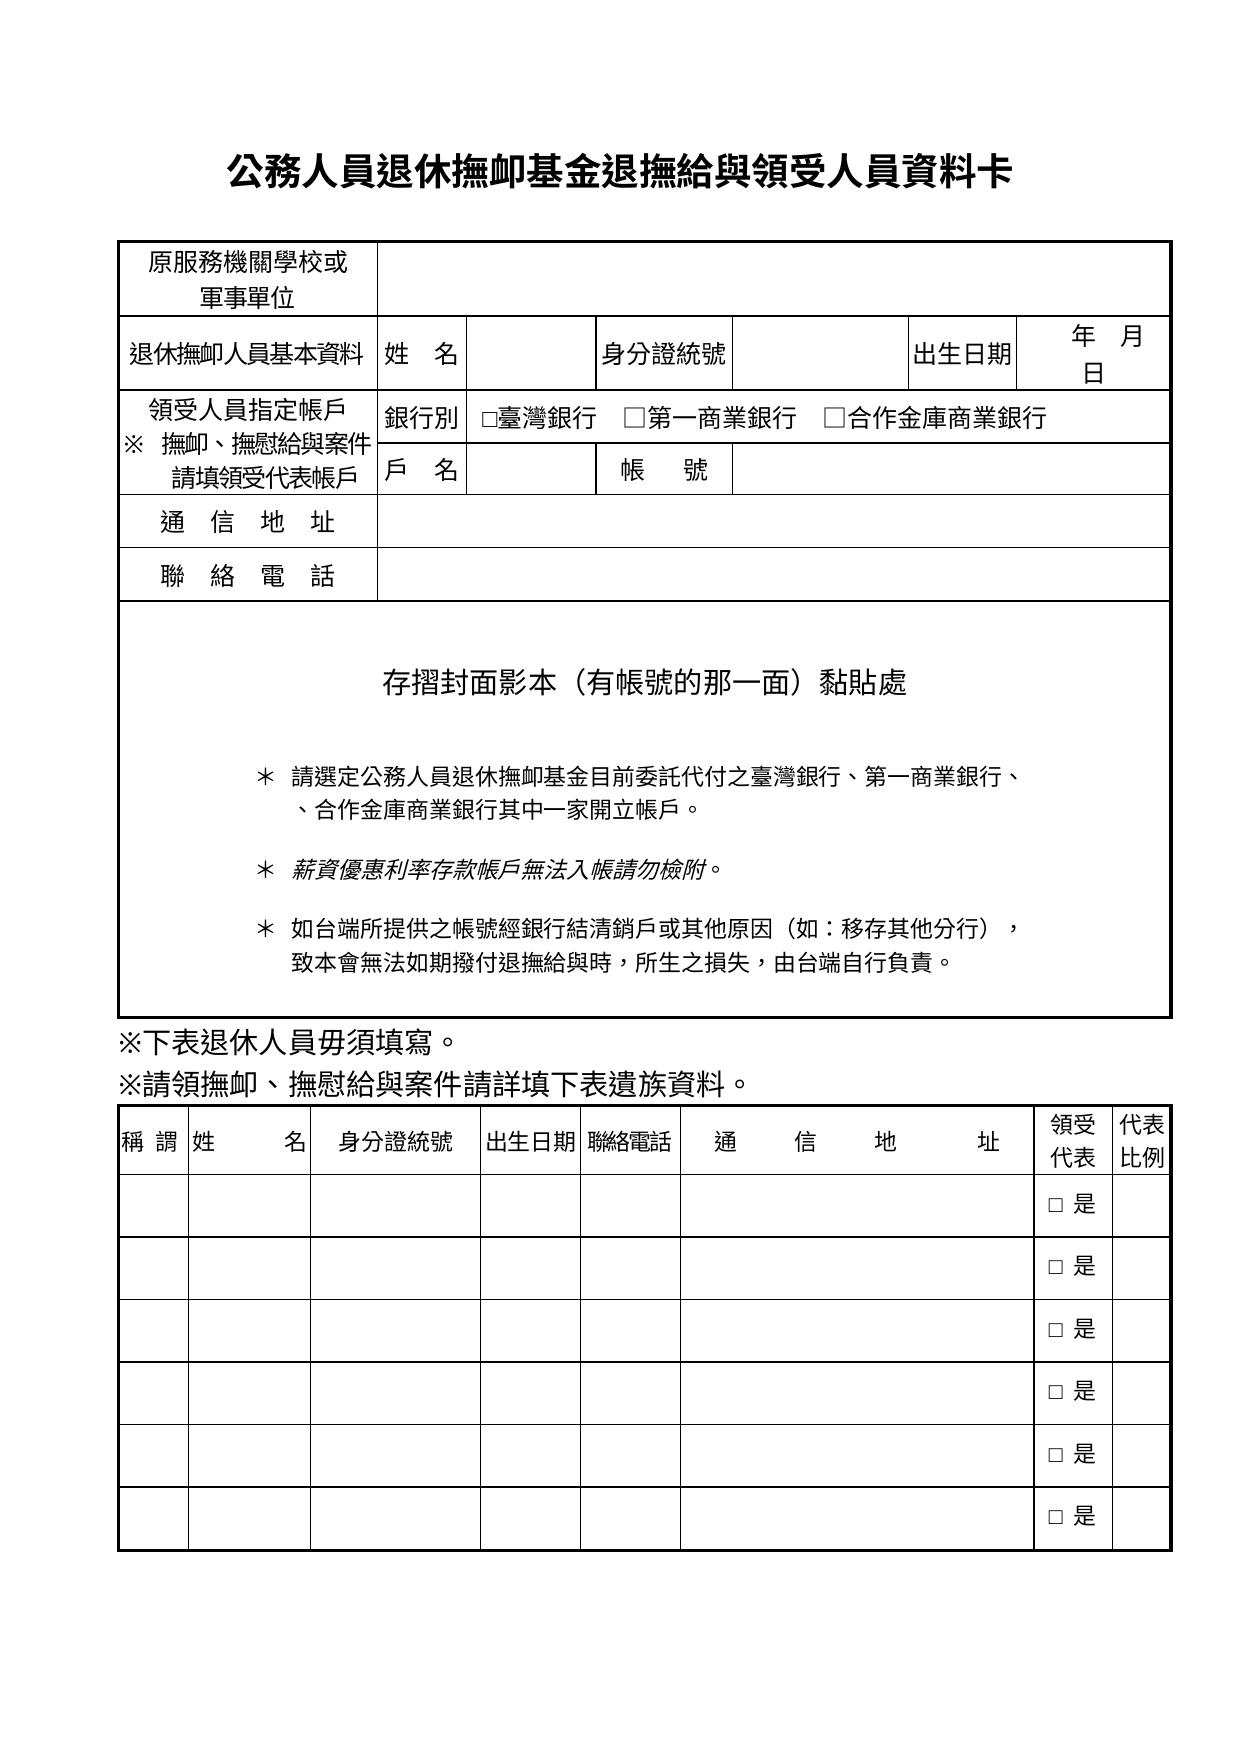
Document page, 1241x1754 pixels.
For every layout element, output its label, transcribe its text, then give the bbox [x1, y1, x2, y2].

table_cell [581, 1300, 680, 1361]
table_cell [1113, 1488, 1169, 1548]
table_cell [481, 1238, 580, 1298]
table_cell [681, 1238, 1033, 1298]
table_cell [681, 1175, 1033, 1236]
table_header 稱 謂 [120, 1107, 188, 1173]
table_cell [378, 548, 1169, 600]
table_cell [481, 1488, 580, 1548]
text ※請領撫卹、撫慰給與案件請詳填下表遺族資料。 [118, 1062, 1122, 1104]
table_cell [481, 1425, 580, 1486]
table_cell [189, 1363, 310, 1423]
table_cell 銀行別 [378, 391, 466, 442]
table_cell [189, 1238, 310, 1298]
table_cell [481, 1175, 580, 1236]
table_header 通 信 地 址 [681, 1107, 1033, 1173]
table_header 身分證統號 [311, 1107, 480, 1173]
table_cell [311, 1175, 480, 1236]
table_cell [467, 444, 595, 494]
table_cell [581, 1488, 680, 1548]
table_cell 是 [1035, 1488, 1112, 1548]
table_cell [120, 1300, 188, 1361]
table_cell [311, 1488, 480, 1548]
table_header [378, 243, 1169, 315]
table_cell [189, 1300, 310, 1361]
table_cell [1113, 1425, 1169, 1486]
table_cell [733, 317, 908, 389]
table_cell 戶 名 [378, 444, 466, 494]
table_cell 是 [1035, 1300, 1112, 1361]
table_cell [581, 1238, 680, 1298]
table_cell [311, 1238, 480, 1298]
table_cell [733, 444, 1169, 494]
table_cell 領受人員指定帳戶 撫卹、撫慰給與案件請填領受代表帳戶 [120, 391, 377, 494]
table_cell [1113, 1300, 1169, 1361]
table_cell [681, 1363, 1033, 1423]
table_cell [311, 1300, 480, 1361]
table_cell 是 [1035, 1238, 1112, 1298]
table_cell [120, 1175, 188, 1236]
table_cell [120, 1363, 188, 1423]
table_cell [681, 1488, 1033, 1548]
table_cell [120, 1238, 188, 1298]
table_cell 出生日期 [909, 317, 1016, 389]
table_cell [581, 1363, 680, 1423]
table_cell [681, 1300, 1033, 1361]
table_cell [481, 1300, 580, 1361]
table_cell 退休撫卹人員基本資料 [120, 317, 377, 389]
table_cell 是 [1035, 1363, 1112, 1423]
table_cell [681, 1425, 1033, 1486]
table_header 原服務機關學校或 軍事單位 [120, 243, 377, 315]
table_cell 年 月 日 [1017, 317, 1169, 389]
table_header 代表 比例 [1113, 1107, 1169, 1173]
table_cell 通 信 地 址 [120, 495, 377, 547]
table_header 領受 代表 [1035, 1107, 1112, 1173]
table_cell 帳 號 [597, 444, 732, 494]
table_header 聯絡電話 [581, 1107, 680, 1173]
text 公務人員退休撫卹基金退撫給與領受人員資料卡 [118, 142, 1122, 196]
table_cell [189, 1175, 310, 1236]
table_header 出生日期 [481, 1107, 580, 1173]
table_cell [1113, 1175, 1169, 1236]
table_cell [467, 317, 595, 389]
table_cell [120, 1425, 188, 1486]
table_cell 身分證統號 [597, 317, 732, 389]
table_cell [189, 1425, 310, 1486]
table_cell [189, 1488, 310, 1548]
table_header 姓 名 [189, 1107, 310, 1173]
table_cell 存摺封面影本（有帳號的那一面）黏貼處 請選定公務人員退休撫卹基金目前委託代付之臺灣銀行、第一商業銀行、 、合作金庫商業銀行其中一家開立帳戶。 薪資優惠利率存款帳戶無法入帳請勿檢附。 如台端所提供之帳號經銀行結清銷戶或其他原因（如：移存其他分行）， 致本會無法如期撥付退撫給與時，所生之損失，由台端自行負責。 [120, 602, 1169, 1016]
table_cell 聯 絡 電 話 [120, 548, 377, 600]
table_cell [1113, 1363, 1169, 1423]
table_cell [581, 1175, 680, 1236]
table_cell □臺灣銀行 □第一商業銀行 □合作金庫商業銀行 [467, 391, 1169, 442]
table_cell [311, 1425, 480, 1486]
table_cell [481, 1363, 580, 1423]
table_cell [581, 1425, 680, 1486]
table_cell [120, 1488, 188, 1548]
text ※下表退休人員毋須填寫。 [118, 1019, 1122, 1062]
table_cell [378, 495, 1169, 547]
table_cell 姓 名 [378, 317, 466, 389]
table_cell [311, 1363, 480, 1423]
table_cell 是 [1035, 1175, 1112, 1236]
table_cell [1113, 1238, 1169, 1298]
table_cell 是 [1035, 1425, 1112, 1486]
